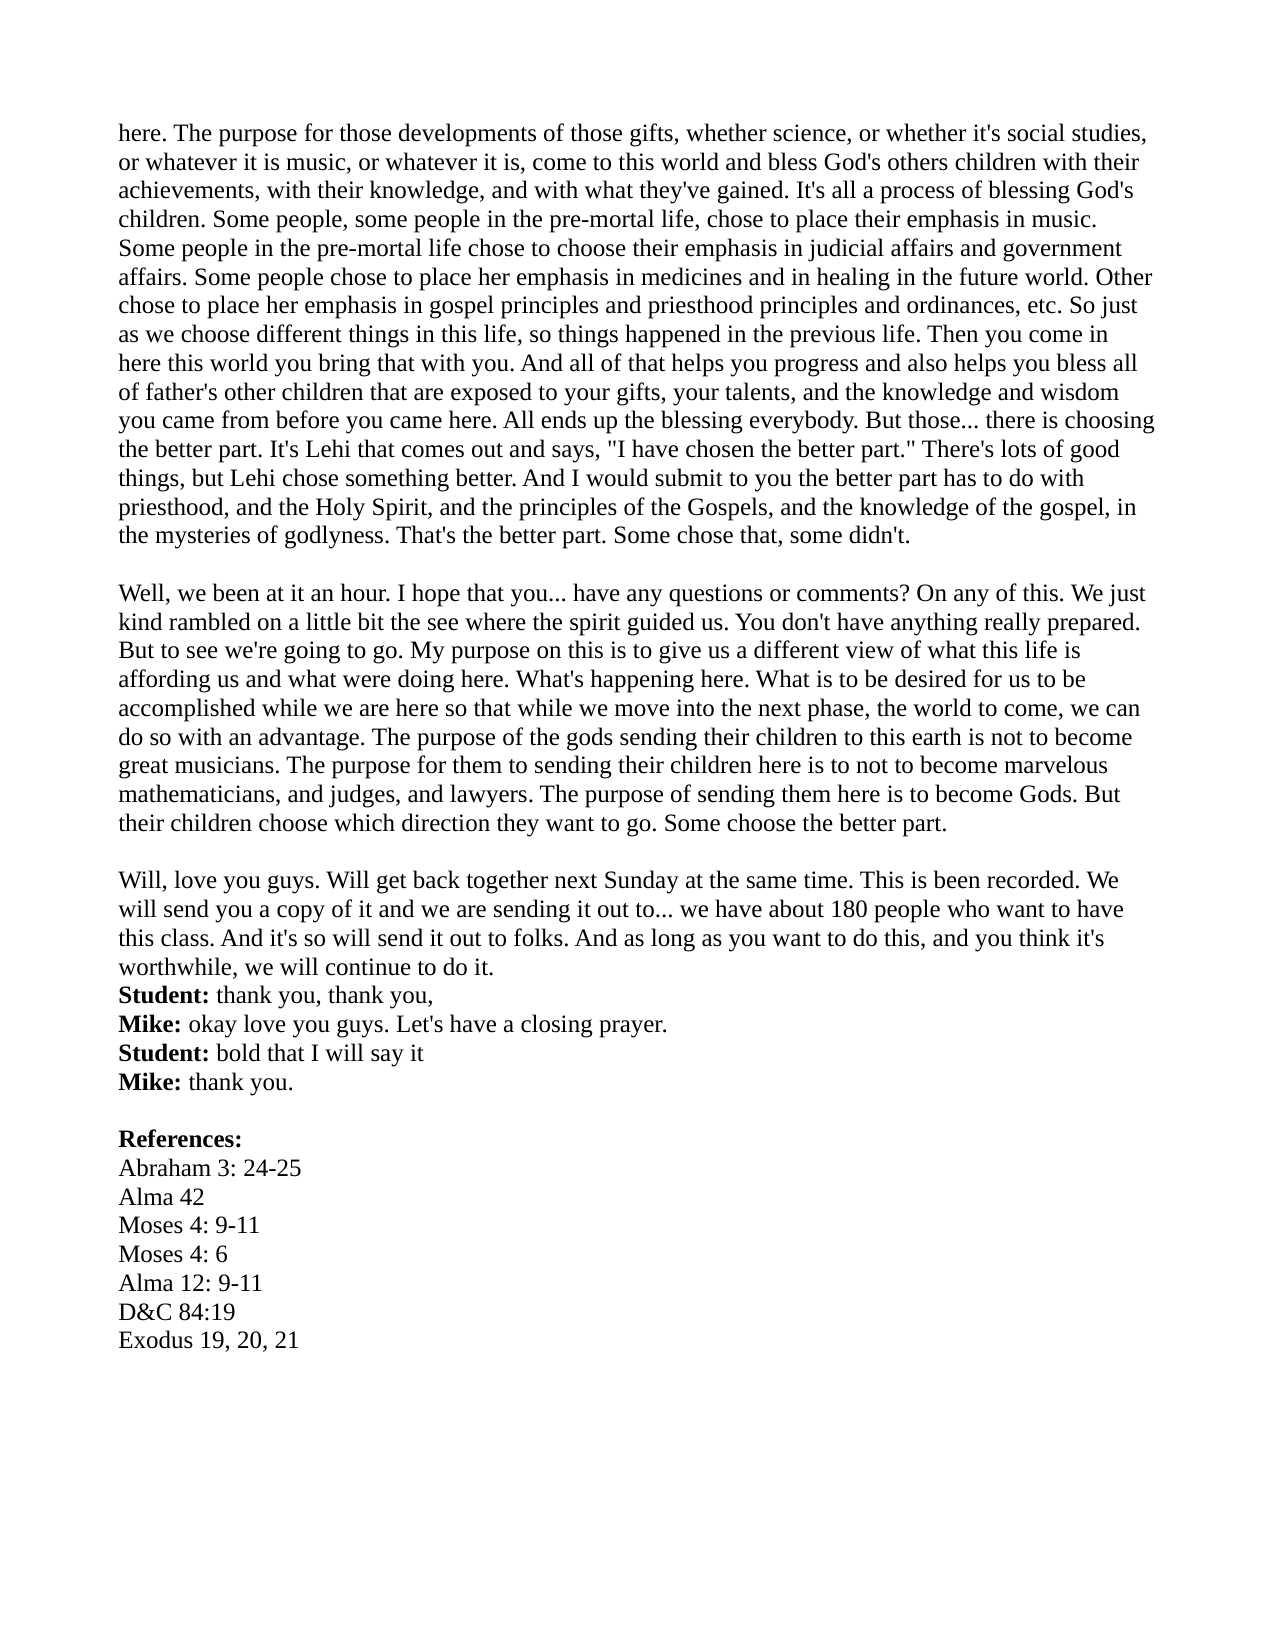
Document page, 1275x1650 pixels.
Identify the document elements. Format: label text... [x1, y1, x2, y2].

text Abraham 3: 24-25 [118, 1153, 1157, 1182]
text Moses 4: 9-11 [118, 1211, 1157, 1239]
text D&C 84:19 [118, 1297, 1157, 1326]
text Alma 12: 9-11 [118, 1268, 1157, 1297]
text Alma 42 [118, 1182, 1157, 1211]
text Student: thank you, thank you, [118, 981, 1157, 1009]
text Mike: thank you. [118, 1067, 1157, 1096]
text Student: bold that I will say it [118, 1038, 1157, 1067]
text Moses 4: 6 [118, 1239, 1157, 1268]
text Will, love you guys. Will get back together next Sunday at the same time. This is been recorded. We will send you a copy of it and we are sending it out to... we have about 180 people who want to have this class. And it's so will send it out to folks. And as long as you want to do this, and you think it's worthwhile, we will continue to do it. [118, 866, 1157, 981]
text References: [118, 1124, 1157, 1153]
text Mike: okay love you guys. Let's have a closing prayer. [118, 1009, 1157, 1038]
text Exodus 19, 20, 21 [118, 1326, 1157, 1354]
text Well, we been at it an hour. I hope that you... have any questions or comments? On any of this. We just kind rambled on a little bit the see where the spirit guided us. You don't have anything really prepared. But to see we're going to go. My purpose on this is to give us a different view of what this life is affording us and what were doing here. What's happening here. What is to be desired for us to be accomplished while we are here so that while we move into the next phase, the world to come, we can do so with an advantage. The purpose of the gods sending their children to this earth is not to become great musicians. The purpose for them to sending their children here is to not to become marvelous mathematicians, and judges, and lawyers. The purpose of sending them here is to become Gods. But their children choose which direction they want to go. Some choose the better part. [118, 578, 1157, 837]
text here. The purpose for those developments of those gifts, whether science, or whether it's social studies, or whatever it is music, or whatever it is, come to this world and bless God's others children with their achievements, with their knowledge, and with what they've gained. It's all a process of blessing God's children. Some people, some people in the pre-mortal life, chose to place their emphasis in music. Some people in the pre-mortal life chose to choose their emphasis in judicial affairs and government affairs. Some people chose to place her emphasis in medicines and in healing in the future world. Other chose to place her emphasis in gospel principles and priesthood principles and ordinances, etc. So just as we choose different things in this life, so things happened in the previous life. Then you come in here this world you bring that with you. And all of that helps you progress and also helps you bless all of father's other children that are exposed to your gifts, your talents, and the knowledge and wisdom you came from before you came here. All ends up the blessing everybody. But those... there is choosing the better part. It's Lehi that comes out and says, "I have chosen the better part." There's lots of good things, but Lehi chose something better. And I would submit to you the better part has to do with priesthood, and the Holy Spirit, and the principles of the Gospels, and the knowledge of the gospel, in the mysteries of godlyness. That's the better part. Some chose that, some didn't. [118, 118, 1157, 549]
